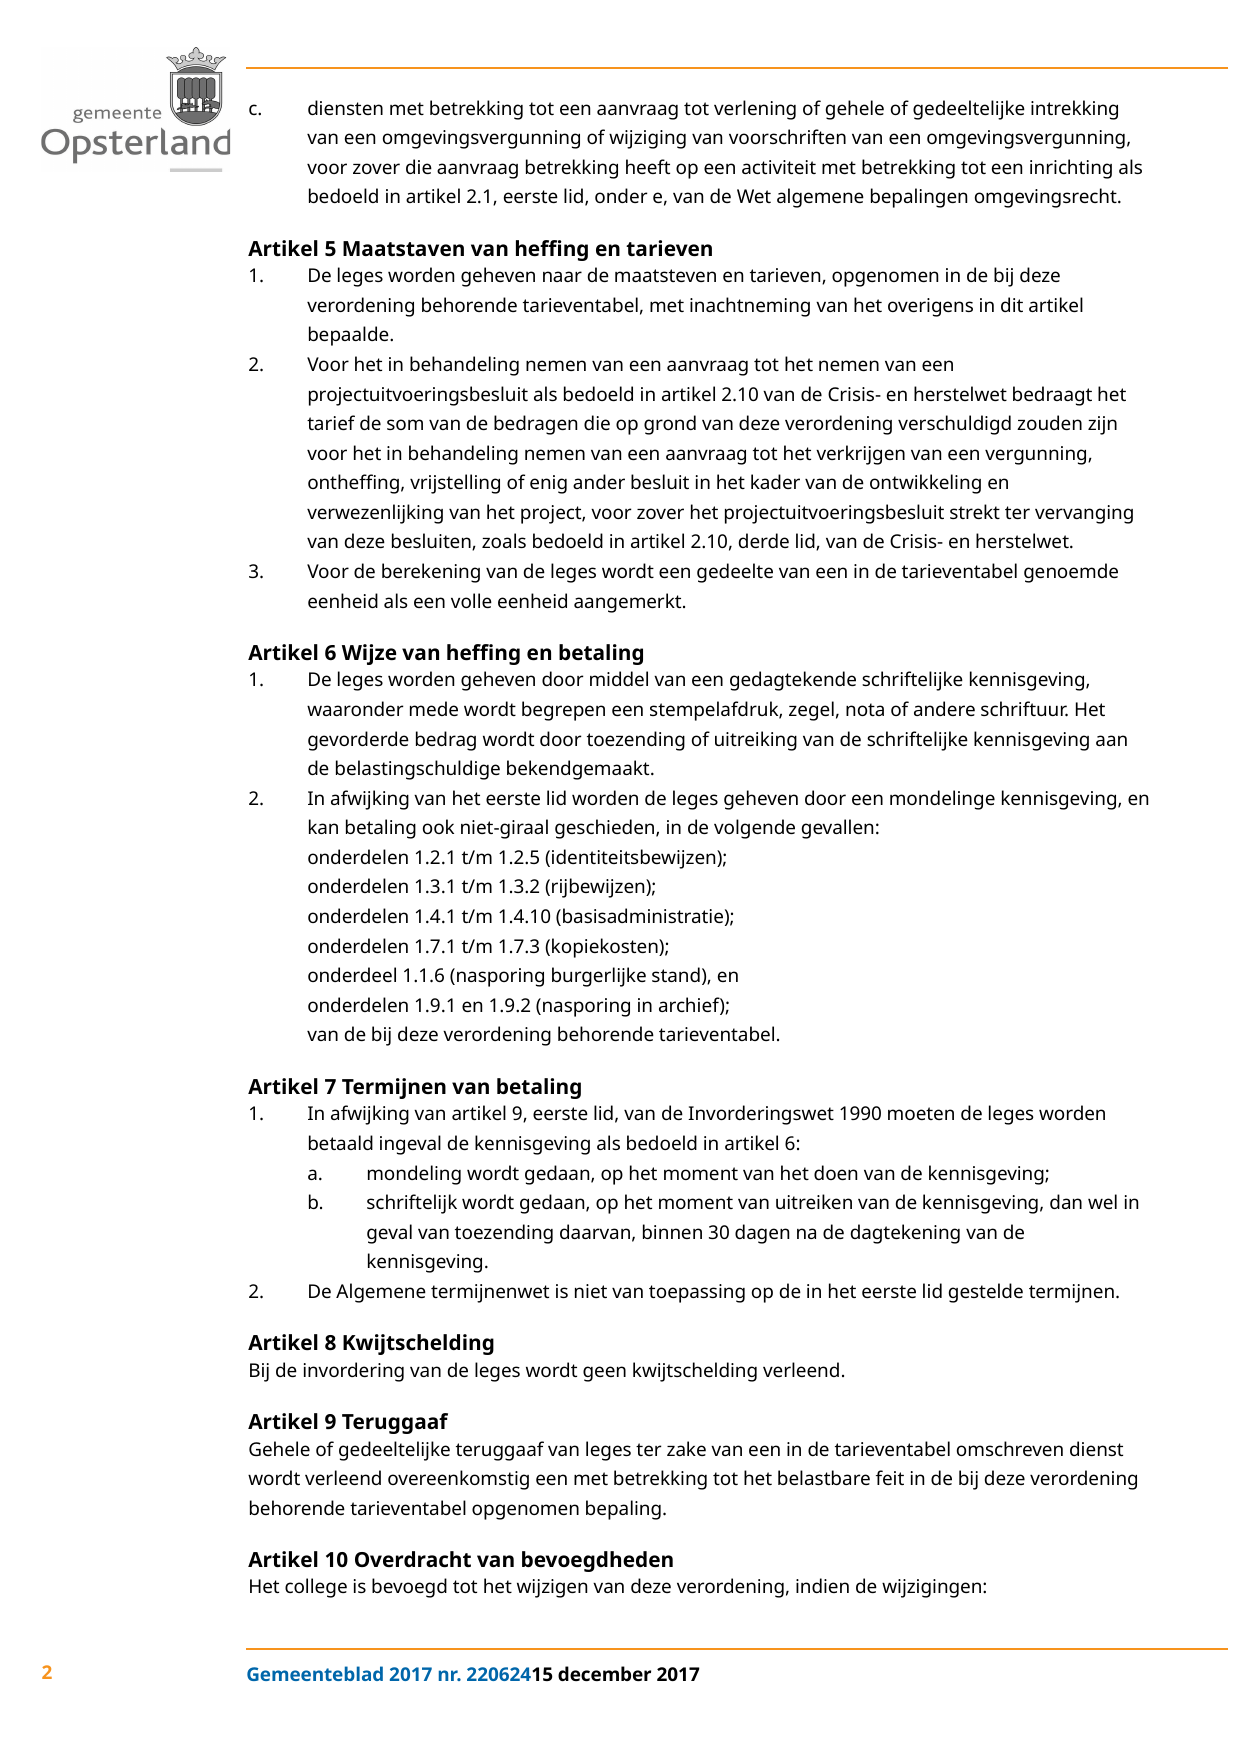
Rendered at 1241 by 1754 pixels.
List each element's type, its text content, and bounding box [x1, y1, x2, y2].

list diensten met betrekking tot een aanvraag tot verlening of gehele of gedeeltelijke intrekking van een omgevingsvergunning of wijziging van voorschriften van een omgevingsvergunning, voor zover die aanvraag betrekking heeft op een activiteit met betrekking tot een inrichting als bedoeld in artikel 2.1, eerste lid, onder e, van de Wet algemene bepalingen omgevingsrecht. [248, 95, 1152, 209]
list De leges worden geheven naar de maatsteven en tarieven, opgenomen in de bij deze verordening behorende tarieventabel, met inachtneming van het overigens in dit artikel bepaalde. [248, 262, 1152, 347]
list De leges worden geheven door middel van een gedagtekende schriftelijke kennisgeving, waaronder mede wordt begrepen een stempelafdruk, zegel, nota of andere schriftuur. Het gevorderde bedrag wordt door toezending of uitreiking van de schriftelijke kennisgeving aan de belastingschuldige bekendgemaakt. [248, 667, 1152, 781]
list schriftelijk wordt gedaan, op het moment van uitreiken van de kennisgeving, dan wel in geval van toezending daarvan, binnen 30 dagen na de dagtekening van de kennisgeving. [307, 1189, 1152, 1274]
list Voor de berekening van de leges wordt een gedeelte van een in de tarieventabel genoemde eenheid als een volle eenheid aangemerkt. [248, 558, 1152, 613]
list onderdelen 1.7.1 t/m 1.7.3 (kopiekosten); [248, 933, 1152, 959]
picture [41, 47, 231, 172]
list onderdelen 1.9.1 en 1.9.2 (nasporing in archief); [248, 992, 1152, 1018]
text Artikel 8 Kwijtschelding [248, 1328, 1152, 1357]
text Het college is bevoegd tot het wijzigen van deze verordening, indien de wijzigingen: [248, 1574, 1152, 1599]
list De Algemene termijnenwet is niet van toepassing op de in het eerste lid gestelde termijnen. [248, 1278, 1152, 1304]
list onderdeel 1.1.6 (nasporing burgerlijke stand), en [248, 962, 1152, 988]
list van de bij deze verordening behorende tarieventabel. [248, 1022, 1152, 1047]
text Artikel 10 Overdracht van bevoegdheden [248, 1545, 1152, 1574]
list onderdelen 1.3.1 t/m 1.3.2 (rijbewijzen); [248, 874, 1152, 899]
text Artikel 5 Maatstaven van heffing en tarieven [248, 234, 1152, 262]
list In afwijking van artikel 9, eerste lid, van de Invorderingswet 1990 moeten de leges worden betaald ingeval de kennisgeving als bedoeld in artikel 6: [248, 1101, 1152, 1156]
list mondeling wordt gedaan, op het moment van het doen van de kennisgeving; [307, 1160, 1152, 1185]
text Artikel 6 Wijze van heffing en betaling [248, 638, 1152, 667]
list In afwijking van het eerste lid worden de leges geheven door een mondelinge kennisgeving, en kan betaling ook niet-giraal geschieden, in de volgende gevallen: [248, 785, 1152, 840]
text Bij de invordering van de leges wordt geen kwijtschelding verleend. [248, 1357, 1152, 1383]
text Gehele of gedeeltelijke teruggaaf van leges ter zake van een in de tarieventabel omschreven dienst wordt verleend overeenkomstig een met betrekking tot het belastbare feit in de bij deze verordening behorende tarieventabel opgenomen bepaling. [248, 1436, 1152, 1521]
list onderdelen 1.4.1 t/m 1.4.10 (basisadministratie); [248, 903, 1152, 929]
list onderdelen 1.2.1 t/m 1.2.5 (identiteitsbewijzen); [248, 844, 1152, 870]
text Artikel 7 Termijnen van betaling [248, 1072, 1152, 1101]
text Artikel 9 Teruggaaf [248, 1407, 1152, 1436]
list Voor het in behandeling nemen van een aanvraag tot het nemen van een projectuitvoeringsbesluit als bedoeld in artikel 2.10 van de Crisis- en herstelwet bedraagt het tarief de som van de bedragen die op grond van deze verordening verschuldigd zouden zijn voor het in behandeling nemen van een aanvraag tot het verkrijgen van een vergunning, ontheffing, vrijstelling of enig ander besluit in het kader van de ontwikkeling en verwezenlijking van het project, voor zover het projectuitvoeringsbesluit strekt ter vervanging van deze besluiten, zoals bedoeld in artikel 2.10, derde lid, van de Crisis- en herstelwet. [248, 351, 1152, 554]
